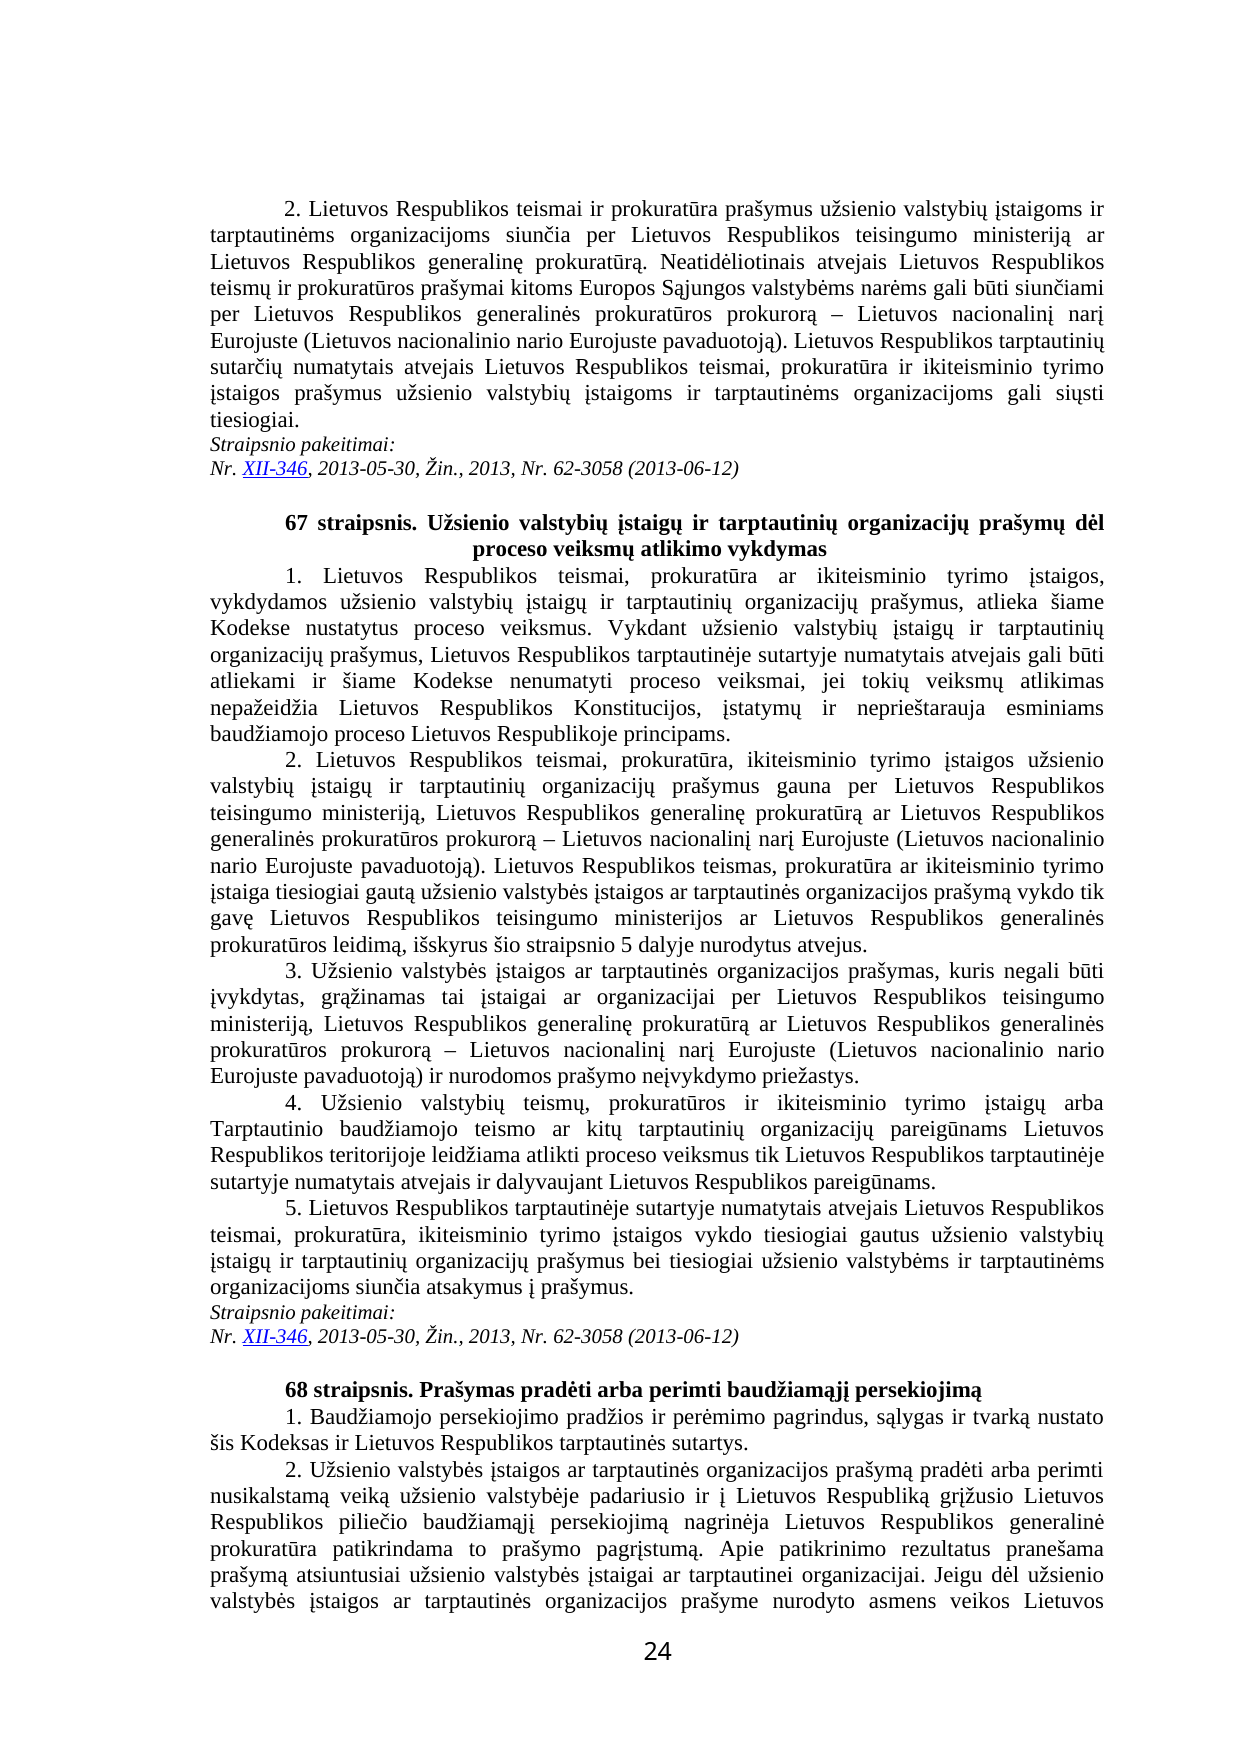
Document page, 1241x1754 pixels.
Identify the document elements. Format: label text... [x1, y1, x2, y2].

text Nr. XII-346, 2013-05-30, Žin., 2013, Nr. 62-3058 (2013-06-12) [210, 456, 1106, 480]
text Straipsnio pakeitimai: [210, 1300, 1106, 1324]
text 4. Užsienio valstybių teismų, prokuratūros ir ikiteisminio tyrimo įstaigų arba Tarptautinio baudžiamojo teismo ar kitų tarptautinių organizacijų pareigūnams Lietuvos Respublikos teritorijoje leidžiama atlikti proceso veiksmus tik Lietuvos Respublikos tarptautinėje sutartyje numatytais atvejais ir dalyvaujant Lietuvos Respublikos pareigūnams. [210, 1089, 1106, 1194]
text 2. Lietuvos Respublikos teismai, prokuratūra, ikiteisminio tyrimo įstaigos užsienio valstybių įstaigų ir tarptautinių organizacijų prašymus gauna per Lietuvos Respublikos teisingumo ministeriją, Lietuvos Respublikos generalinę prokuratūrą ar Lietuvos Respublikos generalinės prokuratūros prokurorą – Lietuvos nacionalinį narį Eurojuste (Lietuvos nacionalinio nario Eurojuste pavaduotoją). Lietuvos Respublikos teismas, prokuratūra ar ikiteisminio tyrimo įstaiga tiesiogiai gautą užsienio valstybės įstaigos ar tarptautinės organizacijos prašymą vykdo tik gavę Lietuvos Respublikos teisingumo ministerijos ar Lietuvos Respublikos generalinės prokuratūros leidimą, išskyrus šio straipsnio 5 dalyje nurodytus atvejus. [210, 746, 1106, 957]
text 68 straipsnis. Prašymas pradėti arba perimti baudžiamąjį persekiojimą [210, 1377, 1106, 1403]
text 1. Lietuvos Respublikos teismai, prokuratūra ar ikiteisminio tyrimo įstaigos, vykdydamos užsienio valstybių įstaigų ir tarptautinių organizacijų prašymus, atlieka šiame Kodekse nustatytus proceso veiksmus. Vykdant užsienio valstybių įstaigų ir tarptautinių organizacijų prašymus, Lietuvos Respublikos tarptautinėje sutartyje numatytais atvejais gali būti atliekami ir šiame Kodekse nenumatyti proceso veiksmai, jei tokių veiksmų atlikimas nepažeidžia Lietuvos Respublikos Konstitucijos, įstatymų ir neprieštarauja esminiams baudžiamojo proceso Lietuvos Respublikoje principams. [210, 562, 1106, 746]
text 67 straipsnis. Užsienio valstybių įstaigų ir tarptautinių organizacijų prašymų dėl proceso veiksmų atlikimo vykdymas [285, 509, 1106, 562]
text Straipsnio pakeitimai: [210, 432, 1106, 456]
text 2. Lietuvos Respublikos teismai ir prokuratūra prašymus užsienio valstybių įstaigoms ir tarptautinėms organizacijoms siunčia per Lietuvos Respublikos teisingumo ministeriją ar Lietuvos Respublikos generalinę prokuratūrą. Neatidėliotinais atvejais Lietuvos Respublikos teismų ir prokuratūros prašymai kitoms Europos Sąjungos valstybėms narėms gali būti siunčiami per Lietuvos Respublikos generalinės prokuratūros prokurorą – Lietuvos nacionalinį narį Eurojuste (Lietuvos nacionalinio nario Eurojuste pavaduotoją). Lietuvos Respublikos tarptautinių sutarčių numatytais atvejais Lietuvos Respublikos teismai, prokuratūra ir ikiteisminio tyrimo įstaigos prašymus užsienio valstybių įstaigoms ir tarptautinėms organizacijoms gali siųsti tiesiogiai. [210, 195, 1106, 432]
text 3. Užsienio valstybės įstaigos ar tarptautinės organizacijos prašymas, kuris negali būti įvykdytas, grąžinamas tai įstaigai ar organizacijai per Lietuvos Respublikos teisingumo ministeriją, Lietuvos Respublikos generalinę prokuratūrą ar Lietuvos Respublikos generalinės prokuratūros prokurorą – Lietuvos nacionalinį narį Eurojuste (Lietuvos nacionalinio nario Eurojuste pavaduotoją) ir nurodomos prašymo neįvykdymo priežastys. [210, 957, 1106, 1089]
text 1. Baudžiamojo persekiojimo pradžios ir perėmimo pagrindus, sąlygas ir tvarką nustato šis Kodeksas ir Lietuvos Respublikos tarptautinės sutartys. [210, 1403, 1106, 1456]
text 5. Lietuvos Respublikos tarptautinėje sutartyje numatytais atvejais Lietuvos Respublikos teismai, prokuratūra, ikiteisminio tyrimo įstaigos vykdo tiesiogiai gautus užsienio valstybių įstaigų ir tarptautinių organizacijų prašymus bei tiesiogiai užsienio valstybėms ir tarptautinėms organizacijoms siunčia atsakymus į prašymus. [210, 1194, 1106, 1300]
text 2. Užsienio valstybės įstaigos ar tarptautinės organizacijos prašymą pradėti arba perimti nusikalstamą veiką užsienio valstybėje padariusio ir į Lietuvos Respubliką grįžusio Lietuvos Respublikos piliečio baudžiamąjį persekiojimą nagrinėja Lietuvos Respublikos generalinė prokuratūra patikrindama to prašymo pagrįstumą. Apie patikrinimo rezultatus pranešama prašymą atsiuntusiai užsienio valstybės įstaigai ar tarptautinei organizacijai. Jeigu dėl užsienio valstybės įstaigos ar tarptautinės organizacijos prašyme nurodyto asmens veikos Lietuvos [210, 1456, 1106, 1614]
text Nr. XII-346, 2013-05-30, Žin., 2013, Nr. 62-3058 (2013-06-12) [210, 1324, 1106, 1348]
